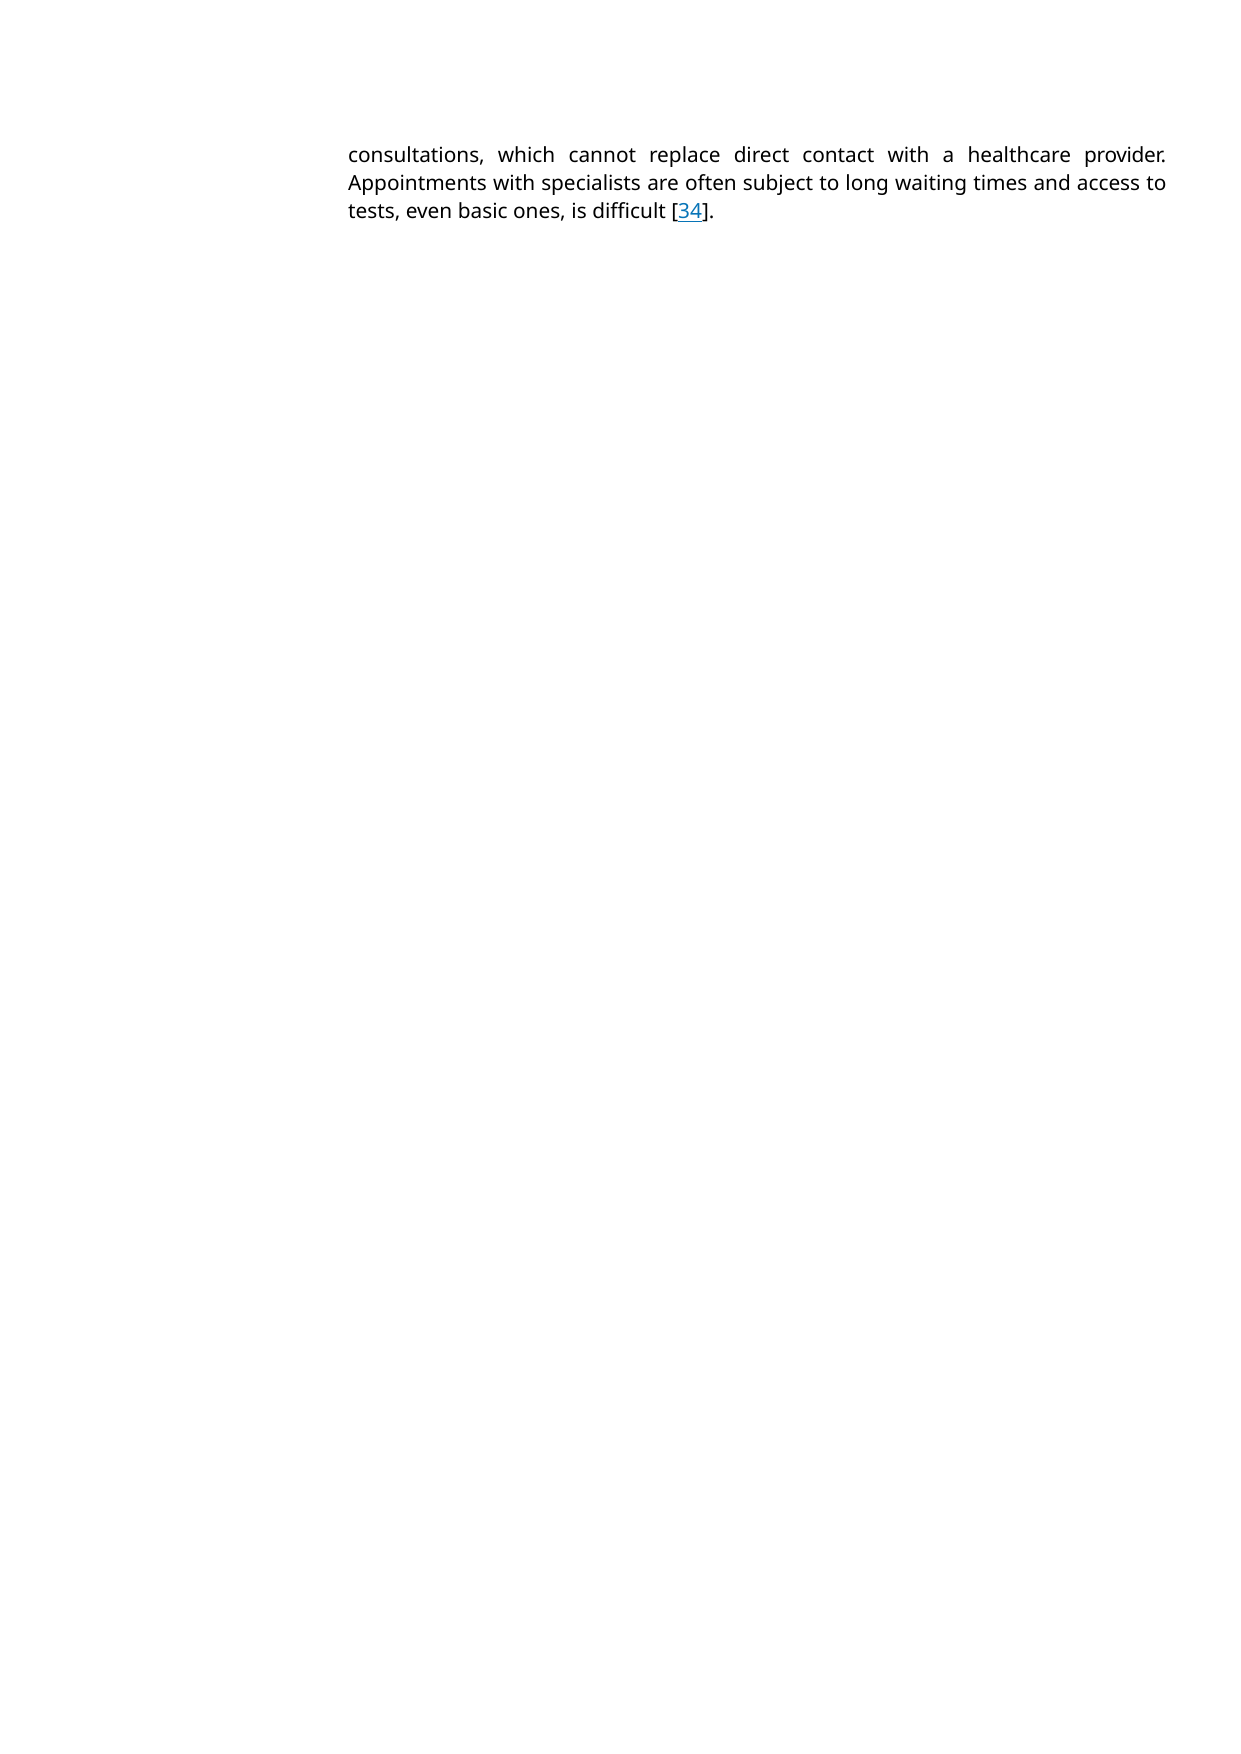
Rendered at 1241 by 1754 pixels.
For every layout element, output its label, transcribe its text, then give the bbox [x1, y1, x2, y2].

text consultations, which cannot replace direct contact with a healthcare provider. Appointments with specialists are often subject to long waiting times and access to tests, even basic ones, is difficult [34]. [348, 140, 1166, 225]
